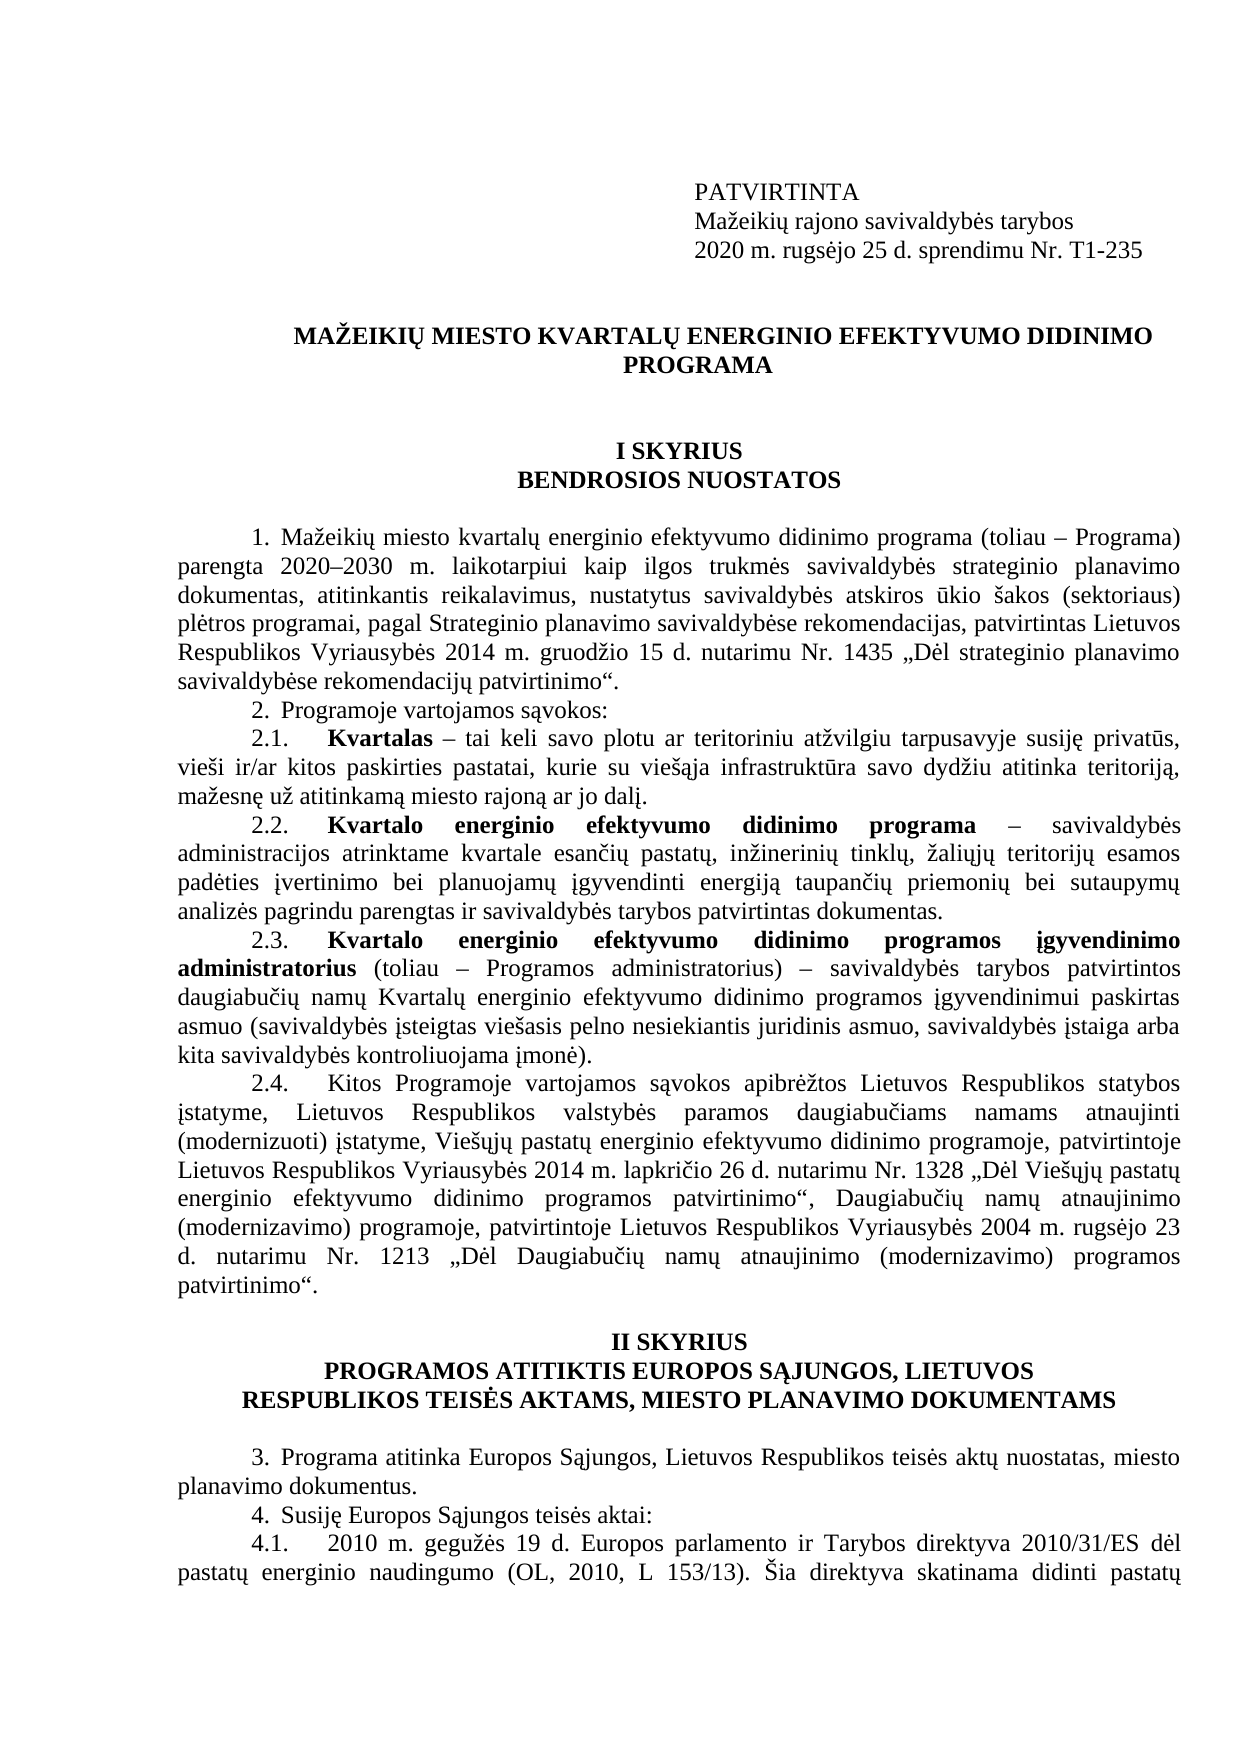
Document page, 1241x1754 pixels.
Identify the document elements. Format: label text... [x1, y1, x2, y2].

text 4. Susiję Europos Sąjungos teisės aktai: [177, 1500, 1181, 1528]
text BENDROSIOS NUOSTATOS [177, 465, 1181, 493]
text Mažeikių rajono savivaldybės tarybos [694, 206, 1181, 235]
text 2.1. Kvartalas – tai keli savo plotu ar teritoriniu atžvilgiu tarpusavyje susiję privatūs, vieši ir/ar kitos paskirties pastatai, kurie su viešąja infrastruktūra savo dydžiu atitinka teritoriją, mažesnę už atitinkamą miesto rajoną ar jo dalį. [177, 723, 1181, 810]
text RESPUBLIKOS TEISĖS AKTAMS, MIESTO PLANAVIMO DOKUMENTAMS [177, 1385, 1181, 1413]
text 2020 m. rugsėjo 25 d. sprendimu Nr. T1-235 [694, 235, 1181, 263]
text 2.3. Kvartalo energinio efektyvumo didinimo programos įgyvendinimo administratorius (toliau – Programos administratorius) – savivaldybės tarybos patvirtintos daugiabučių namų Kvartalų energinio efektyvumo didinimo programos įgyvendinimui paskirtas asmuo (savivaldybės įsteigtas viešasis pelno nesiekiantis juridinis asmuo, savivaldybės įstaiga arba kita savivaldybės kontroliuojama įmonė). [177, 925, 1181, 1068]
text MAŽEIKIŲ MIESTO KVARTALŲ ENERGINIO EFEKTYVUMO DIDINIMO PROGRAMA [214, 321, 1181, 378]
text I SKYRIUS [177, 436, 1181, 465]
text 2.2. Kvartalo energinio efektyvumo didinimo programa – savivaldybės administracijos atrinktame kvartale esančių pastatų, inžinerinių tinklų, žaliųjų teritorijų esamos padėties įvertinimo bei planuojamų įgyvendinti energiją taupančių priemonių bei sutaupymų analizės pagrindu parengtas ir savivaldybės tarybos patvirtintas dokumentas. [177, 810, 1181, 925]
text 3. Programa atitinka Europos Sąjungos, Lietuvos Respublikos teisės aktų nuostatas, miesto planavimo dokumentus. [177, 1442, 1181, 1500]
text 2.4. Kitos Programoje vartojamos sąvokos apibrėžtos Lietuvos Respublikos statybos įstatyme, Lietuvos Respublikos valstybės paramos daugiabučiams namams atnaujinti (modernizuoti) įstatyme, Viešųjų pastatų energinio efektyvumo didinimo programoje, patvirtintoje Lietuvos Respublikos Vyriausybės 2014 m. lapkričio 26 d. nutarimu Nr. 1328 „Dėl Viešųjų pastatų energinio efektyvumo didinimo programos patvirtinimo“, Daugiabučių namų atnaujinimo (modernizavimo) programoje, patvirtintoje Lietuvos Respublikos Vyriausybės 2004 m. rugsėjo 23 d. nutarimu Nr. 1213 „Dėl Daugiabučių namų atnaujinimo (modernizavimo) programos patvirtinimo“. [177, 1068, 1181, 1298]
text PATVIRTINTA [694, 177, 1181, 206]
text 2. Programoje vartojamos sąvokos: [177, 695, 1181, 723]
text PROGRAMOS ATITIKTIS EUROPOS SĄJUNGOS, LIETUVOS [177, 1356, 1181, 1385]
text 4.1. 2010 m. gegužės 19 d. Europos parlamento ir Tarybos direktyva 2010/31/ES dėl pastatų energinio naudingumo (OL, 2010, L 153/13). Šia direktyva skatinama didinti pastatų [177, 1528, 1181, 1586]
text 1. Mažeikių miesto kvartalų energinio efektyvumo didinimo programa (toliau – Programa) parengta 2020–2030 m. laikotarpiui kaip ilgos trukmės savivaldybės strateginio planavimo dokumentas, atitinkantis reikalavimus, nustatytus savivaldybės atskiros ūkio šakos (sektoriaus) plėtros programai, pagal Strateginio planavimo savivaldybėse rekomendacijas, patvirtintas Lietuvos Respublikos Vyriausybės 2014 m. gruodžio 15 d. nutarimu Nr. 1435 „Dėl strateginio planavimo savivaldybėse rekomendacijų patvirtinimo“. [177, 522, 1181, 695]
text II SKYRIUS [177, 1327, 1181, 1356]
